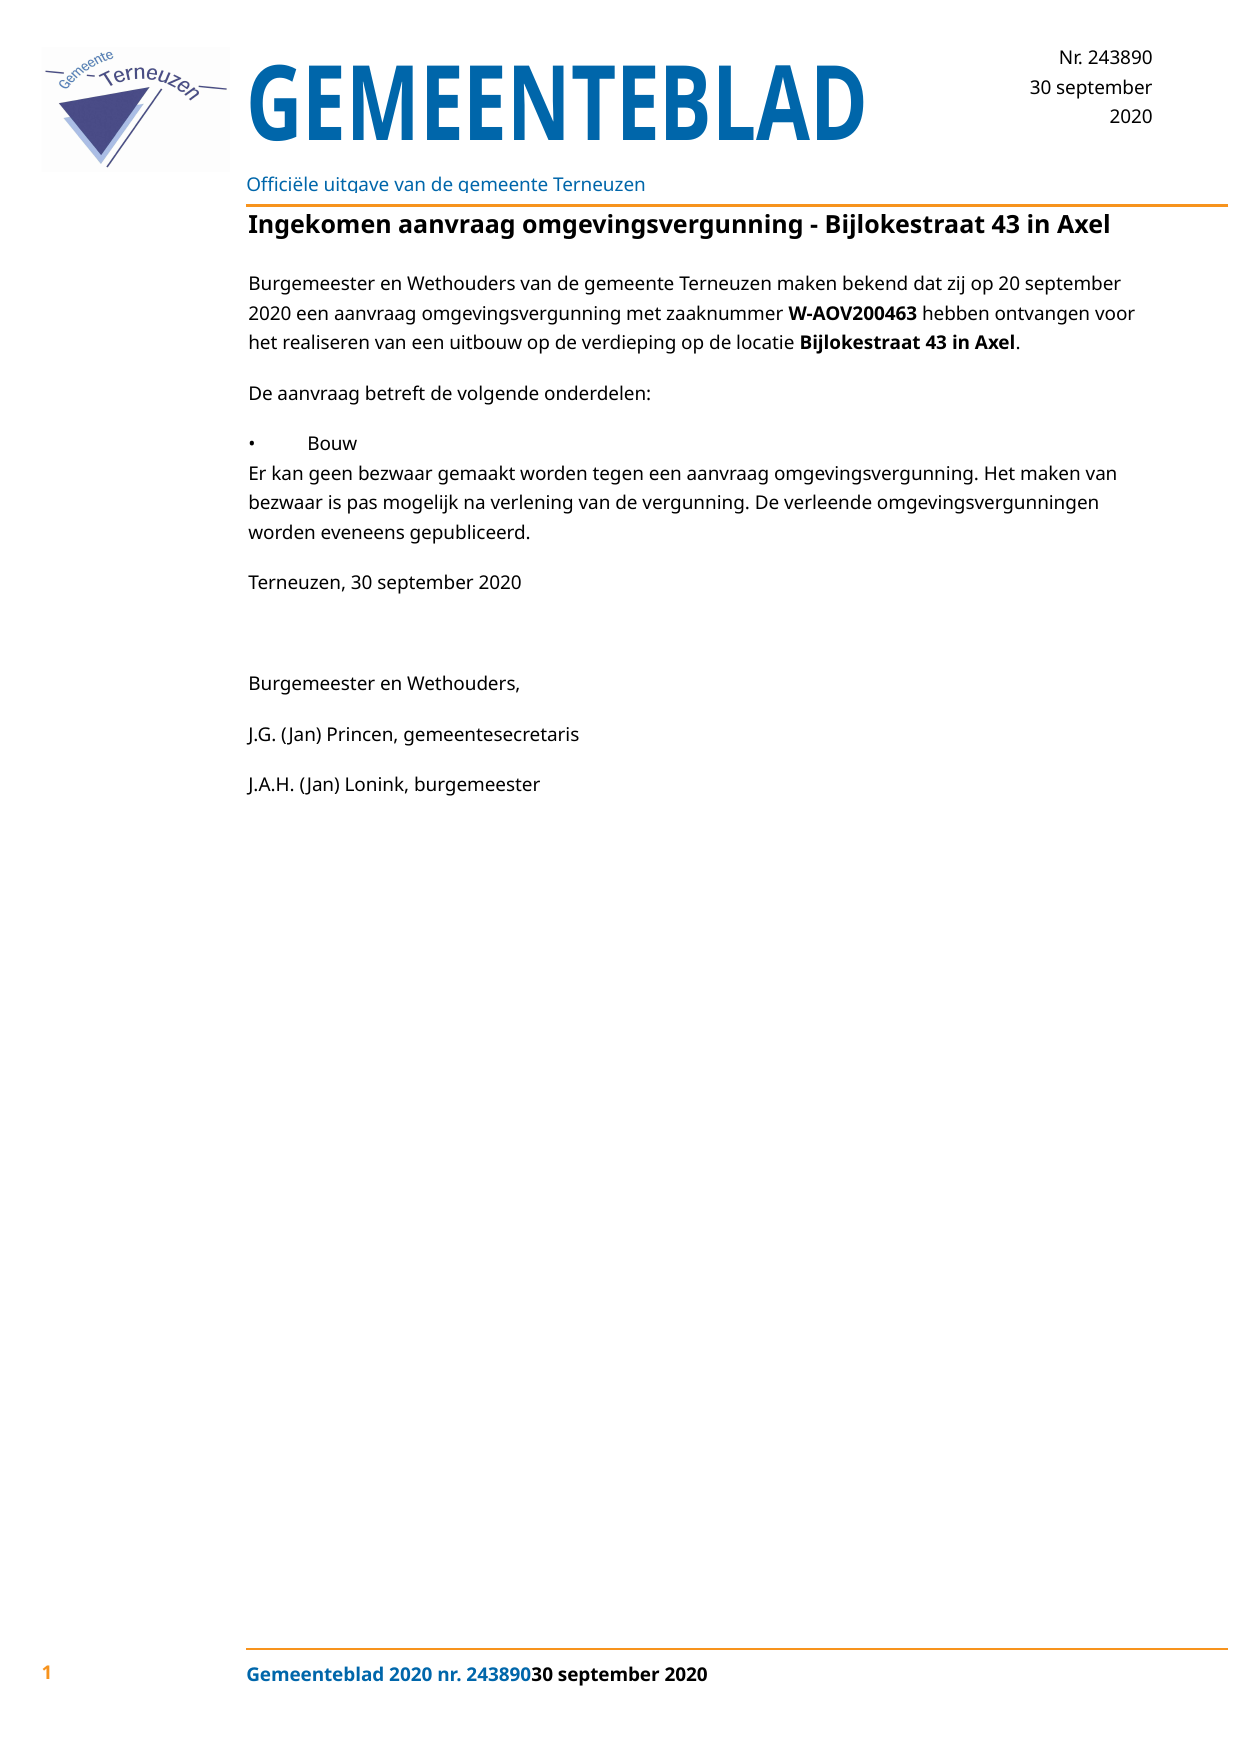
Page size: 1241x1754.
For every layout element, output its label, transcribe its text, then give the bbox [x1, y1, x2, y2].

text J.G. (Jan) Princen, gemeentesecretaris [248, 721, 1152, 746]
picture [41, 47, 231, 172]
text Burgemeester en Wethouders van de gemeente Terneuzen maken bekend dat zij op 20 september 2020 een aanvraag omgevingsvergunning met zaaknummer W-AOV200463 hebben ontvangen voor het realiseren van een uitbouw op de verdieping op de locatie Bijlokestraat 43 in Axel. [248, 270, 1152, 355]
list Bouw [248, 430, 1152, 456]
text De aanvraag betreft de volgende onderdelen: [248, 380, 1152, 406]
text Burgemeester en Wethouders, [248, 670, 1152, 696]
text Ingekomen aanvraag omgevingsvergunning - Bijlokestraat 43 in Axel [248, 207, 1152, 241]
text Terneuzen, 30 september 2020 [248, 569, 1152, 595]
text J.A.H. (Jan) Lonink, burgemeester [248, 771, 1152, 797]
text Er kan geen bezwaar gemaakt worden tegen een aanvraag omgevingsvergunning. Het maken van bezwaar is pas mogelijk na verlening van de vergunning. De verleende omgevingsvergunningen worden eveneens gepubliceerd. [248, 460, 1152, 545]
